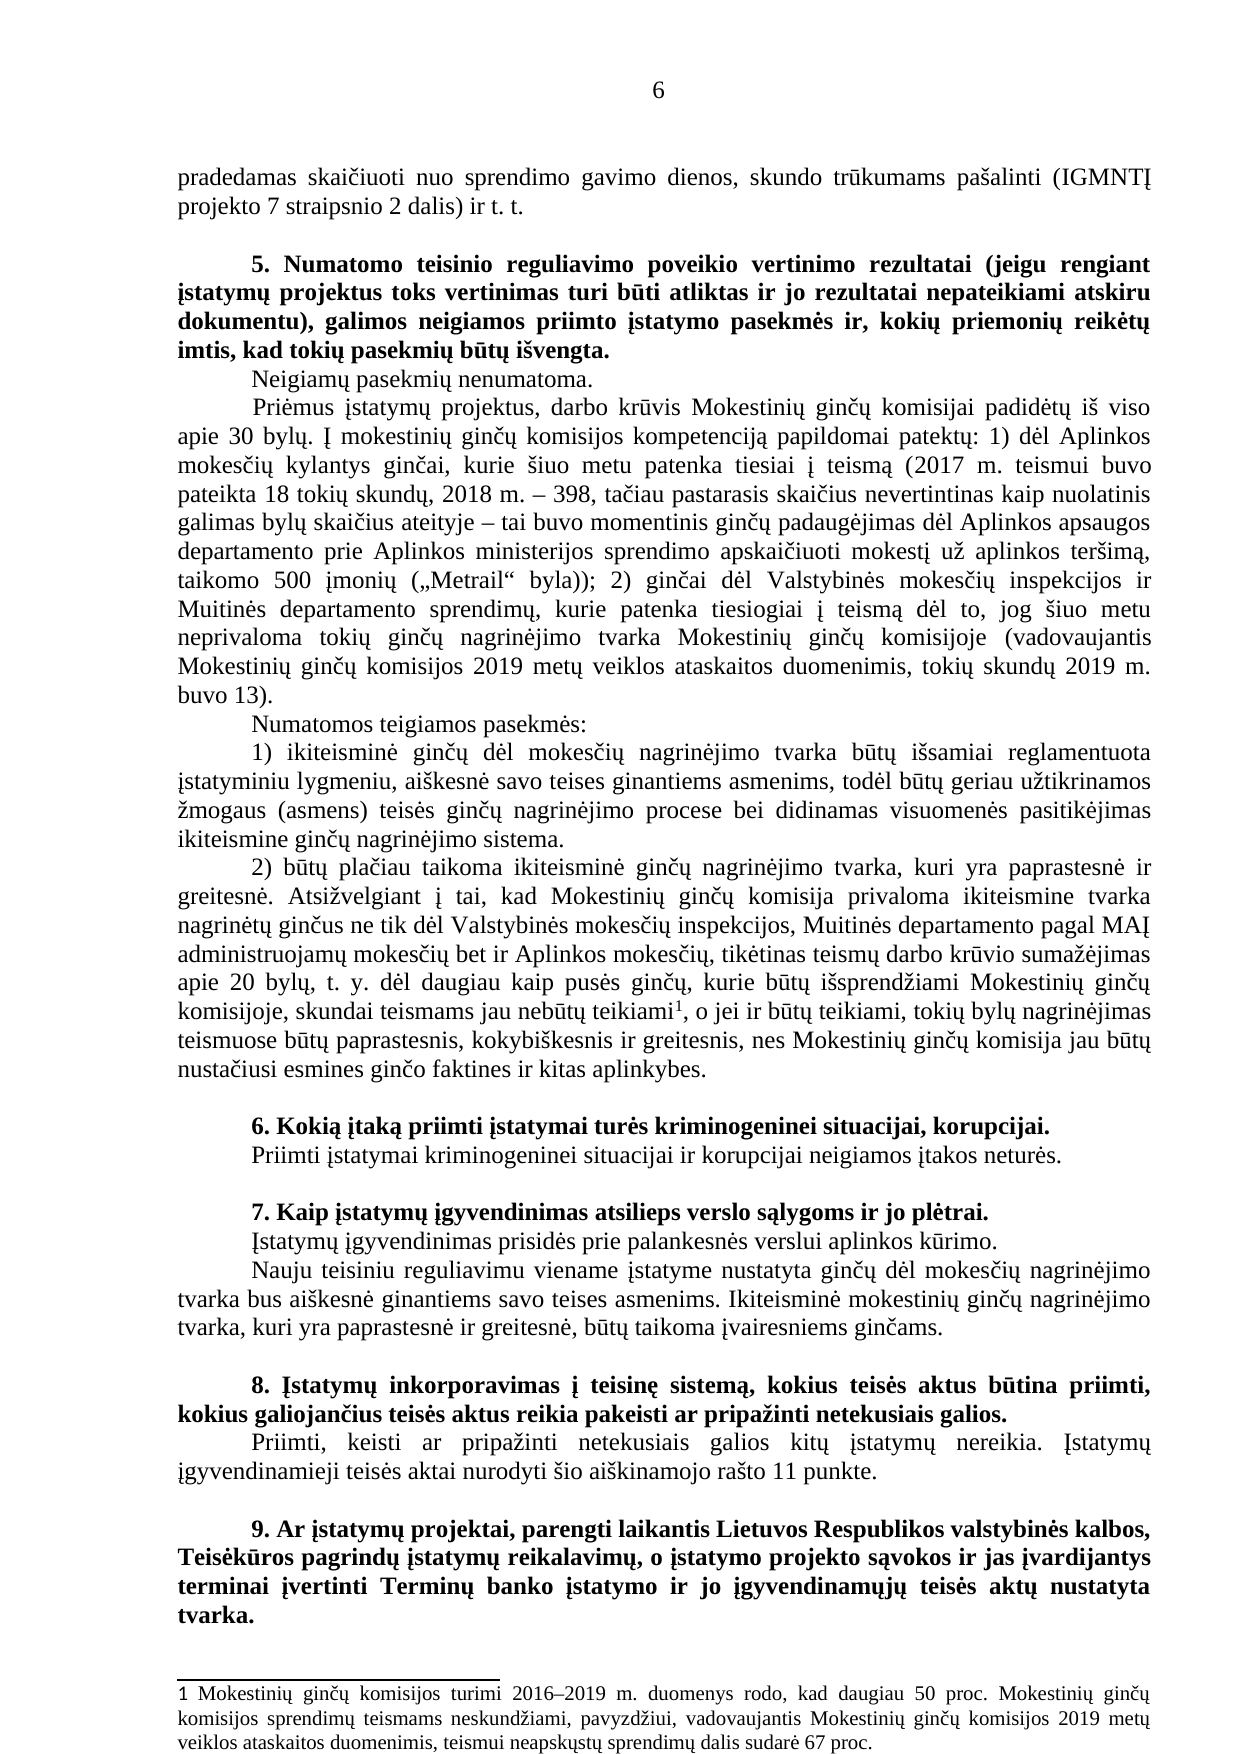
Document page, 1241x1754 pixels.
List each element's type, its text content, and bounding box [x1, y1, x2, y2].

text 8. Įstatymų inkorporavimas į teisinę sistemą, kokius teisės aktus būtina priimti, kokius galiojančius teisės aktus reikia pakeisti ar pripažinti netekusiais galios. [177, 1370, 1152, 1427]
text Priimti įstatymai kriminogeninei situacijai ir korupcijai neigiamos įtakos neturės. [177, 1140, 1152, 1169]
text Įstatymų įgyvendinimas prisidės prie palankesnės verslui aplinkos kūrimo. [177, 1226, 1152, 1255]
text Numatomos teigiamos pasekmės: [177, 709, 1152, 737]
text Priimti, keisti ar pripažinti netekusiais galios kitų įstatymų nereikia. Įstatymų įgyvendinamieji teisės aktai nurodyti šio aiškinamojo rašto 11 punkte. [177, 1427, 1152, 1485]
text 1) ikiteisminė ginčų dėl mokesčių nagrinėjimo tvarka būtų išsamiai reglamentuota įstatyminiu lygmeniu, aiškesnė savo teises ginantiems asmenims, todėl būtų geriau užtikrinamos žmogaus (asmens) teisės ginčų nagrinėjimo procese bei didinamas visuomenės pasitikėjimas ikiteismine ginčų nagrinėjimo sistema. [177, 737, 1152, 852]
text 2) būtų plačiau taikoma ikiteisminė ginčų nagrinėjimo tvarka, kuri yra paprastesnė ir greitesnė. Atsižvelgiant į tai, kad Mokestinių ginčų komisija privaloma ikiteismine tvarka nagrinėtų ginčus ne tik dėl Valstybinės mokesčių inspekcijos, Muitinės departamento pagal MAĮ administruojamų mokesčių bet ir Aplinkos mokesčių, tikėtinas teismų darbo krūvio sumažėjimas apie 20 bylų, t. y. dėl daugiau kaip pusės ginčų, kurie būtų išsprendžiami Mokestinių ginčų komisijoje, skundai teismams jau nebūtų teikiami, o jei ir būtų teikiami, tokių bylų nagrinėjimas teismuose būtų paprastesnis, kokybiškesnis ir greitesnis, nes Mokestinių ginčų komisija jau būtų nustačiusi esmines ginčo faktines ir kitas aplinkybes. [177, 852, 1152, 1082]
text 6. Kokią įtaką priimti įstatymai turės kriminogeninei situacijai, korupcijai. [177, 1111, 1152, 1140]
text pradedamas skaičiuoti nuo sprendimo gavimo dienos, skundo trūkumams pašalinti (IGMNTĮ projekto 7 straipsnio 2 dalis) ir t. t. [177, 162, 1152, 220]
text Neigiamų pasekmių nenumatoma. [177, 364, 1152, 392]
text 9. Ar įstatymų projektai, parengti laikantis Lietuvos Respublikos valstybinės kalbos, Teisėkūros pagrindų įstatymų reikalavimų, o įstatymo projekto sąvokos ir jas įvardijantys terminai įvertinti Terminų banko įstatymo ir jo įgyvendinamųjų teisės aktų nustatyta tvarka. [177, 1514, 1152, 1629]
text Nauju teisiniu reguliavimu viename įstatyme nustatyta ginčų dėl mokesčių nagrinėjimo tvarka bus aiškesnė ginantiems savo teises asmenims. Ikiteisminė mokestinių ginčų nagrinėjimo tvarka, kuri yra paprastesnė ir greitesnė, būtų taikoma įvairesniems ginčams. [177, 1255, 1152, 1341]
text 7. Kaip įstatymų įgyvendinimas atsilieps verslo sąlygoms ir jo plėtrai. [177, 1197, 1152, 1226]
text Priėmus įstatymų projektus, darbo krūvis Mokestinių ginčų komisijai padidėtų iš viso apie 30 bylų. Į mokestinių ginčų komisijos kompetenciją papildomai patektų: 1) dėl Aplinkos mokesčių kylantys ginčai, kurie šiuo metu patenka tiesiai į teismą (2017 m. teismui buvo pateikta 18 tokių skundų, 2018 m. – 398, tačiau pastarasis skaičius nevertintinas kaip nuolatinis galimas bylų skaičius ateityje – tai buvo momentinis ginčų padaugėjimas dėl Aplinkos apsaugos departamento prie Aplinkos ministerijos sprendimo apskaičiuoti mokestį už aplinkos teršimą, taikomo 500 įmonių („Metrail“ byla)); 2) ginčai dėl Valstybinės mokesčių inspekcijos ir Muitinės departamento sprendimų, kurie patenka tiesiogiai į teismą dėl to, jog šiuo metu neprivaloma tokių ginčų nagrinėjimo tvarka Mokestinių ginčų komisijoje (vadovaujantis Mokestinių ginčų komisijos 2019 metų veiklos ataskaitos duomenimis, tokių skundų 2019 m. buvo 13). [177, 392, 1152, 709]
text Mokestinių ginčų komisijos turimi 2016–2019 m. duomenys rodo, kad daugiau 50 proc. Mokestinių ginčų komisijos sprendimų teismams neskundžiami, pavyzdžiui, vadovaujantis Mokestinių ginčų komisijos 2019 metų veiklos ataskaitos duomenimis, teismui neapskųstų sprendimų dalis sudarė 67 proc. [177, 1680, 1152, 1754]
text 5. Numatomo teisinio reguliavimo poveikio vertinimo rezultatai (jeigu rengiant įstatymų projektus toks vertinimas turi būti atliktas ir jo rezultatai nepateikiami atskiru dokumentu), galimos neigiamos priimto įstatymo pasekmės ir, kokių priemonių reikėtų imtis, kad tokių pasekmių būtų išvengta. [177, 249, 1152, 364]
